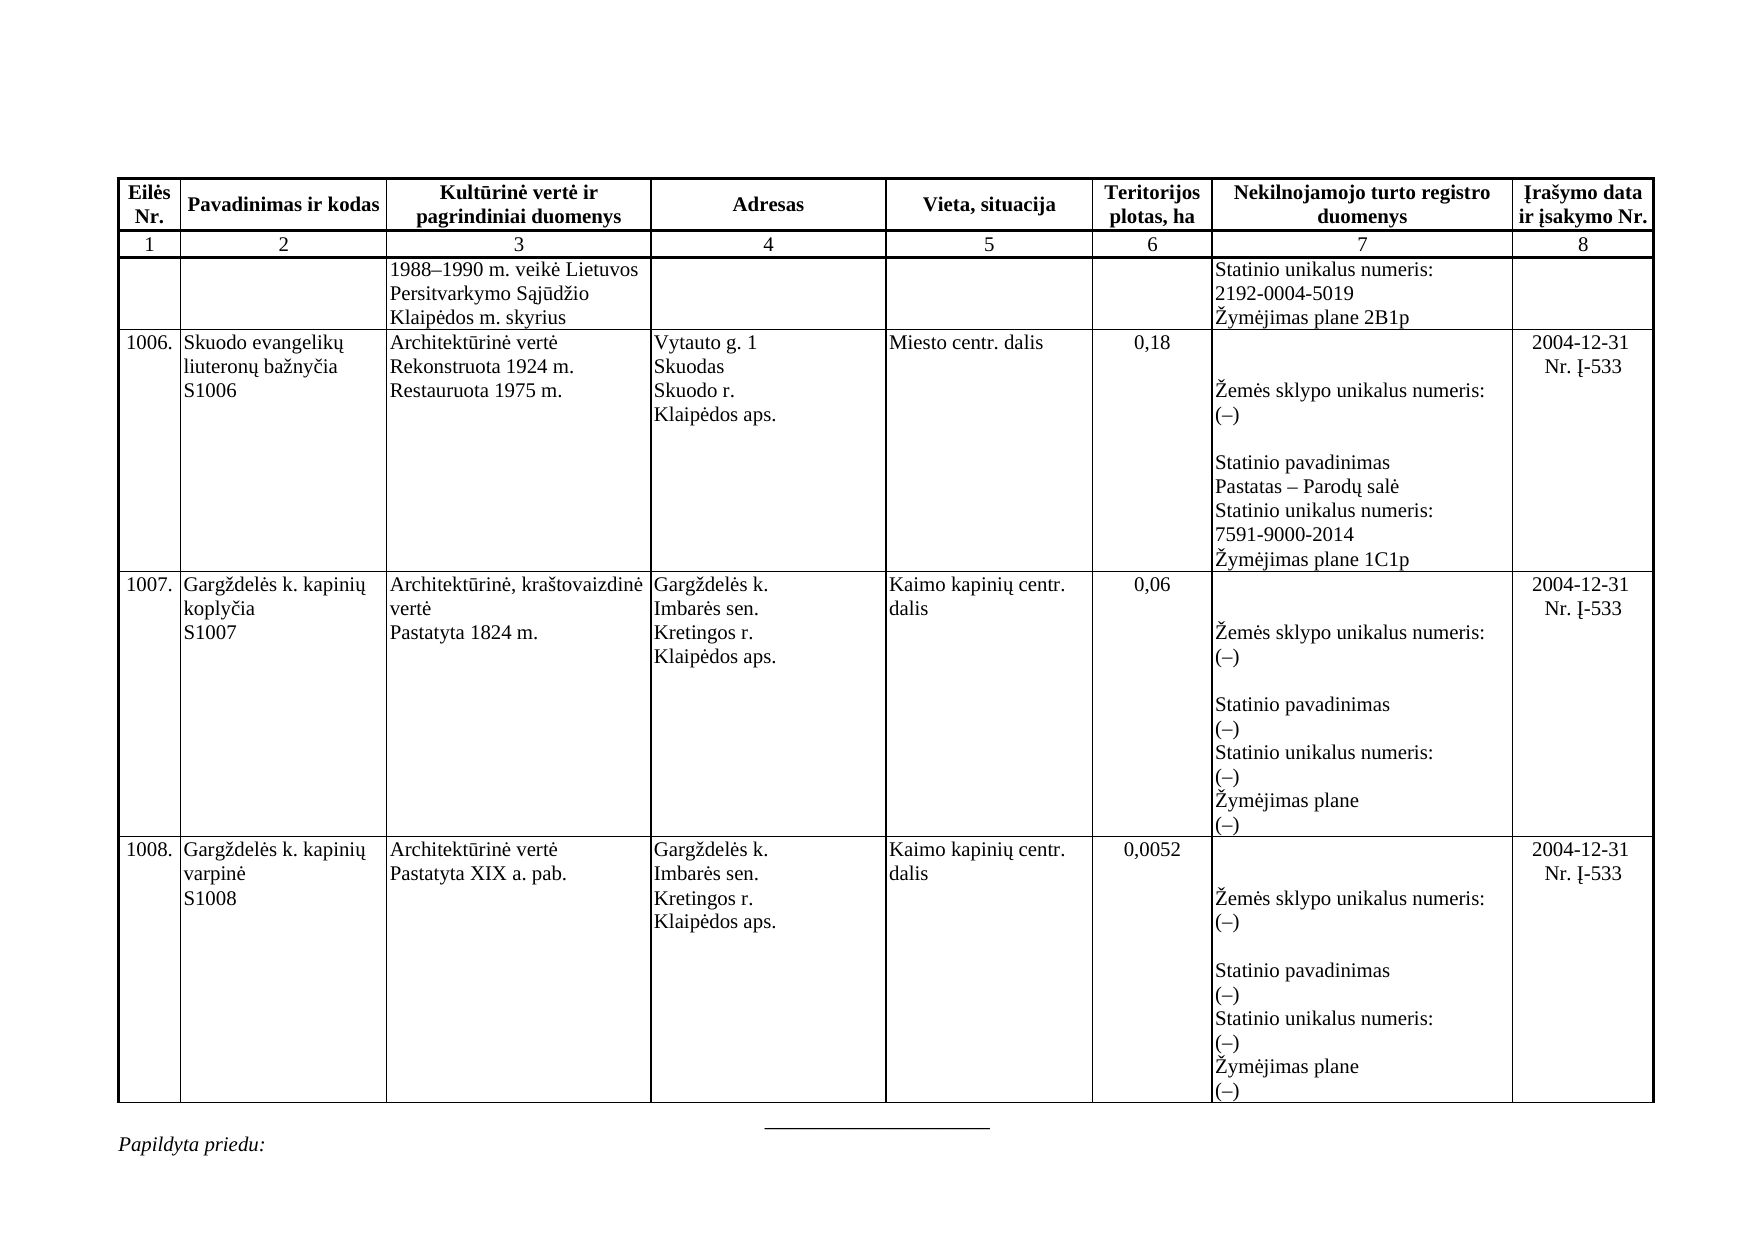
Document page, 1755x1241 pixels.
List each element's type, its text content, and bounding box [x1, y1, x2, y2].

table_cell 1006. [120, 330, 180, 571]
text __________________ [118, 1103, 1636, 1132]
table_cell 2 [181, 232, 386, 256]
table_cell Žemės sklypo unikalus numeris: (–) Statinio pavadinimas (–) Statinio unikalus numeris: (–) Žymėjimas plane (–) [1213, 572, 1512, 836]
table_header Adresas [652, 180, 885, 228]
table_cell Architektūrinė vertė Rekonstruota 1924 m. Restauruota 1975 m. [387, 330, 650, 571]
table_cell [1513, 259, 1652, 329]
table_cell 1988–1990 m. veikė Lietuvos Persitvarkymo Sąjūdžio Klaipėdos m. skyrius [387, 259, 650, 329]
table_header Eilės Nr. [120, 180, 180, 228]
table_cell [120, 259, 180, 329]
table_cell 0,0052 [1093, 837, 1211, 1102]
table_cell Gargždelės k. Imbarės sen. Kretingos r. Klaipėdos aps. [652, 837, 885, 1102]
table_cell Gargždelės k. kapinių varpinė S1008 [181, 837, 386, 1102]
table_cell Gargždelės k. kapinių koplyčia S1007 [181, 572, 386, 836]
table_cell [652, 259, 885, 329]
table_cell 3 [387, 232, 650, 256]
table_cell 2004-12-31 Nr. Į-533 [1513, 837, 1652, 1102]
table_cell Architektūrinė, kraštovaizdinė vertė Pastatyta 1824 m. [387, 572, 650, 836]
table_header Įrašymo data ir įsakymo Nr. [1513, 180, 1652, 228]
table_cell 1008. [120, 837, 180, 1102]
table_cell [887, 259, 1092, 329]
table_header Nekilnojamojo turto registro duomenys [1213, 180, 1512, 228]
table_cell 2004-12-31 Nr. Į-533 [1513, 330, 1652, 571]
table_cell [1093, 259, 1211, 329]
table_cell 1 [120, 232, 180, 256]
table_cell 0,06 [1093, 572, 1211, 836]
table_cell 5 [887, 232, 1092, 256]
table_cell Kaimo kapinių centr. dalis [887, 837, 1092, 1102]
table_cell Žemės sklypo unikalus numeris: (–) Statinio pavadinimas (–) Statinio unikalus numeris: (–) Žymėjimas plane (–) [1213, 837, 1512, 1102]
table_cell Skuodo evangelikų liuteronų bažnyčia S1006 [181, 330, 386, 571]
table_cell 1007. [120, 572, 180, 836]
table_header Kultūrinė vertė ir pagrindiniai duomenys [387, 180, 650, 228]
table_cell Vytauto g. 1 Skuodas Skuodo r. Klaipėdos aps. [652, 330, 885, 571]
table_header Vieta, situacija [887, 180, 1092, 228]
table_cell Kaimo kapinių centr. dalis [887, 572, 1092, 836]
table_cell 6 [1093, 232, 1211, 256]
table_cell [181, 259, 386, 329]
table_cell Miesto centr. dalis [887, 330, 1092, 571]
table_cell Žemės sklypo unikalus numeris: (–) Statinio pavadinimas Pastatas – Parodų salė Statinio unikalus numeris: 7591-9000-2014 Žymėjimas plane 1C1p [1213, 330, 1512, 571]
table_cell 7 [1213, 232, 1512, 256]
table_cell 8 [1513, 232, 1652, 256]
table_header Pavadinimas ir kodas [181, 180, 386, 228]
table_cell 2004-12-31 Nr. Į-533 [1513, 572, 1652, 836]
table_header Teritorijos plotas, ha [1093, 180, 1211, 228]
text Papildyta priedu: [118, 1132, 1636, 1156]
table_cell Gargždelės k. Imbarės sen. Kretingos r. Klaipėdos aps. [652, 572, 885, 836]
table_cell 0,18 [1093, 330, 1211, 571]
table_cell Statinio unikalus numeris: 2192-0004-5019 Žymėjimas plane 2B1p [1213, 259, 1512, 329]
table_cell 4 [652, 232, 885, 256]
table_cell Architektūrinė vertė Pastatyta XIX a. pab. [387, 837, 650, 1102]
